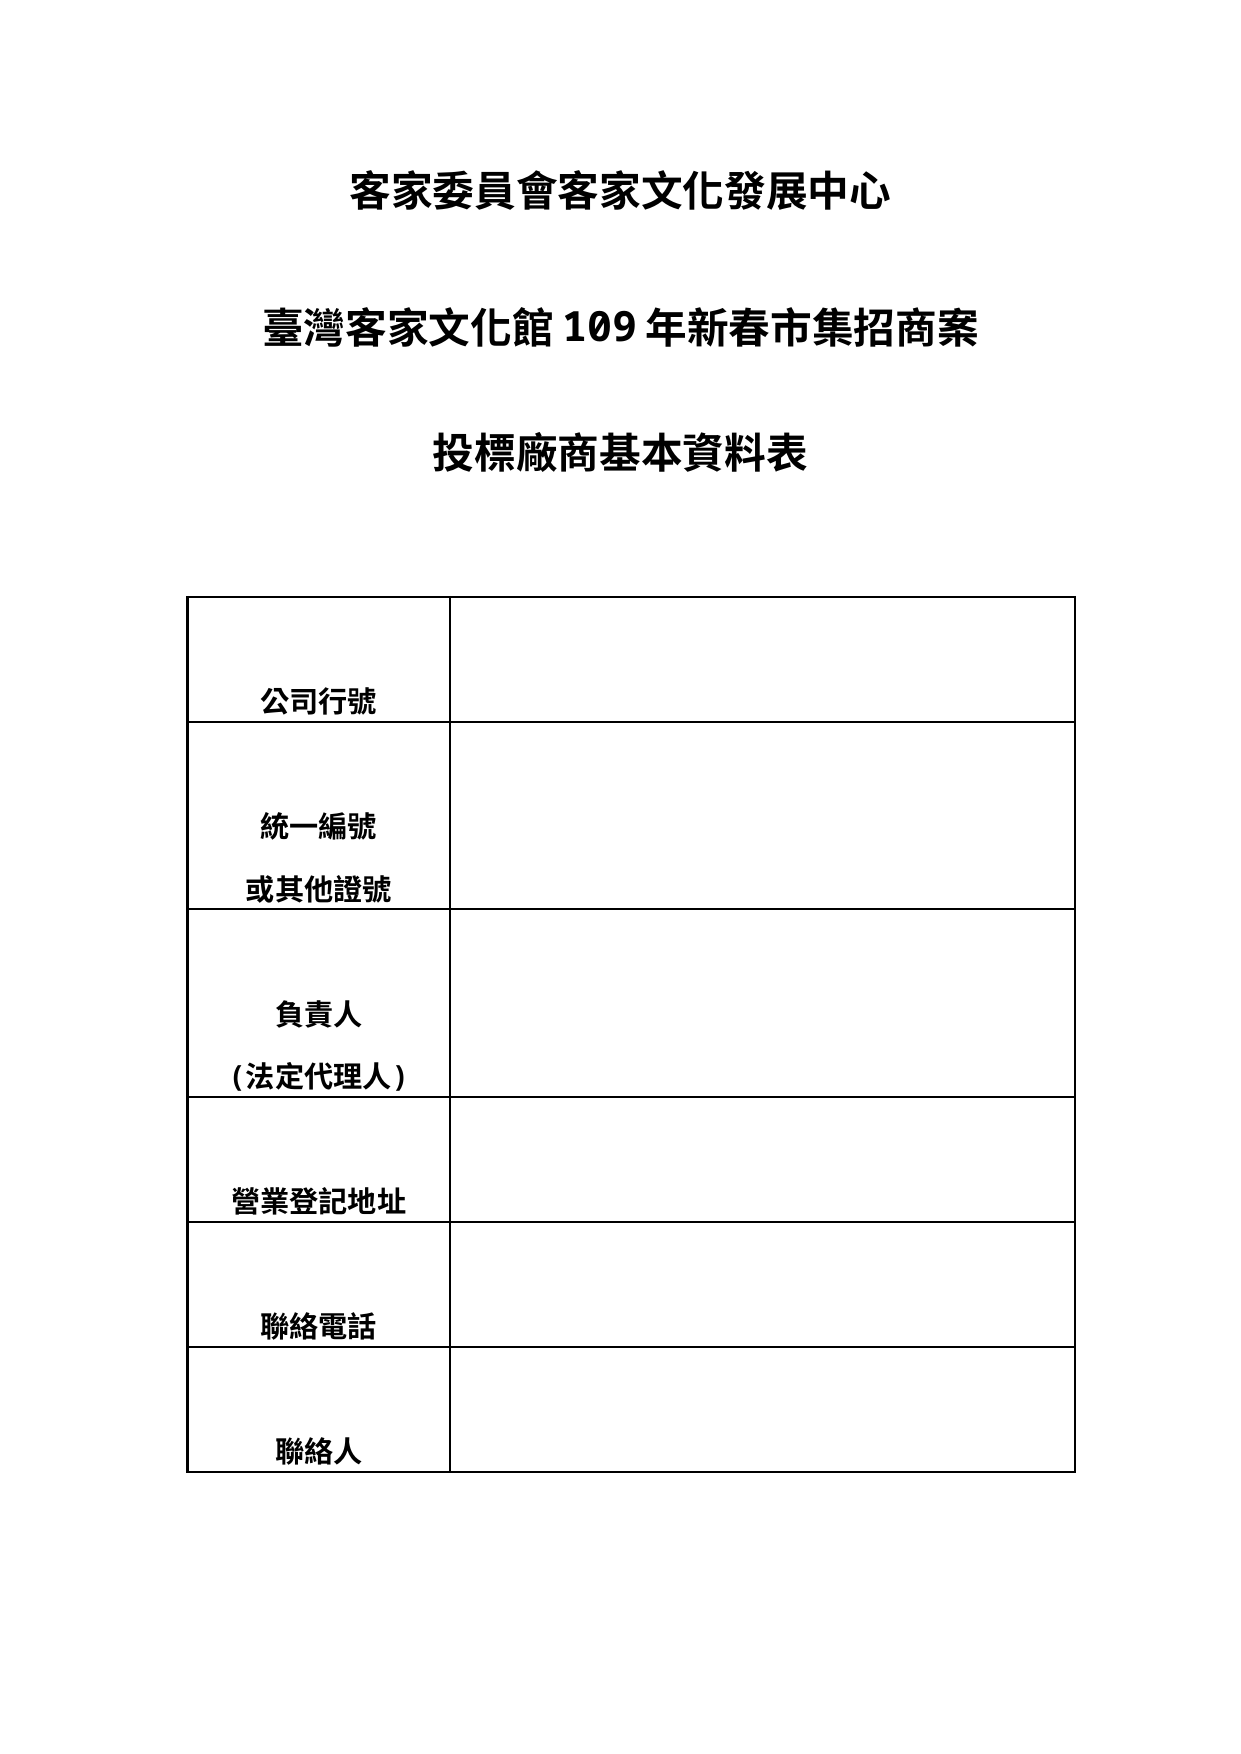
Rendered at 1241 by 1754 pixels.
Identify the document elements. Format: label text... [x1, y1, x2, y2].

text 臺灣客家文化館109年新春市集招商案 [187, 283, 1053, 346]
text 投標廠商基本資料表 [187, 408, 1053, 471]
table_cell 聯絡電話 [189, 1223, 449, 1346]
table_cell 統一編號 或其他證號 [189, 723, 449, 908]
table_cell [451, 1223, 1074, 1346]
table_cell [451, 1348, 1074, 1471]
table_cell [451, 1098, 1074, 1221]
table_header [451, 598, 1074, 721]
table_cell 營業登記地址 [189, 1098, 449, 1221]
table_cell 聯絡人 [189, 1348, 449, 1471]
text 客家委員會客家文化發展中心 [187, 158, 1053, 218]
table_cell [451, 723, 1074, 908]
table_header 公司行號 [189, 598, 449, 721]
table_cell [451, 910, 1074, 1096]
table_cell 負責人 (法定代理人) [189, 910, 449, 1096]
